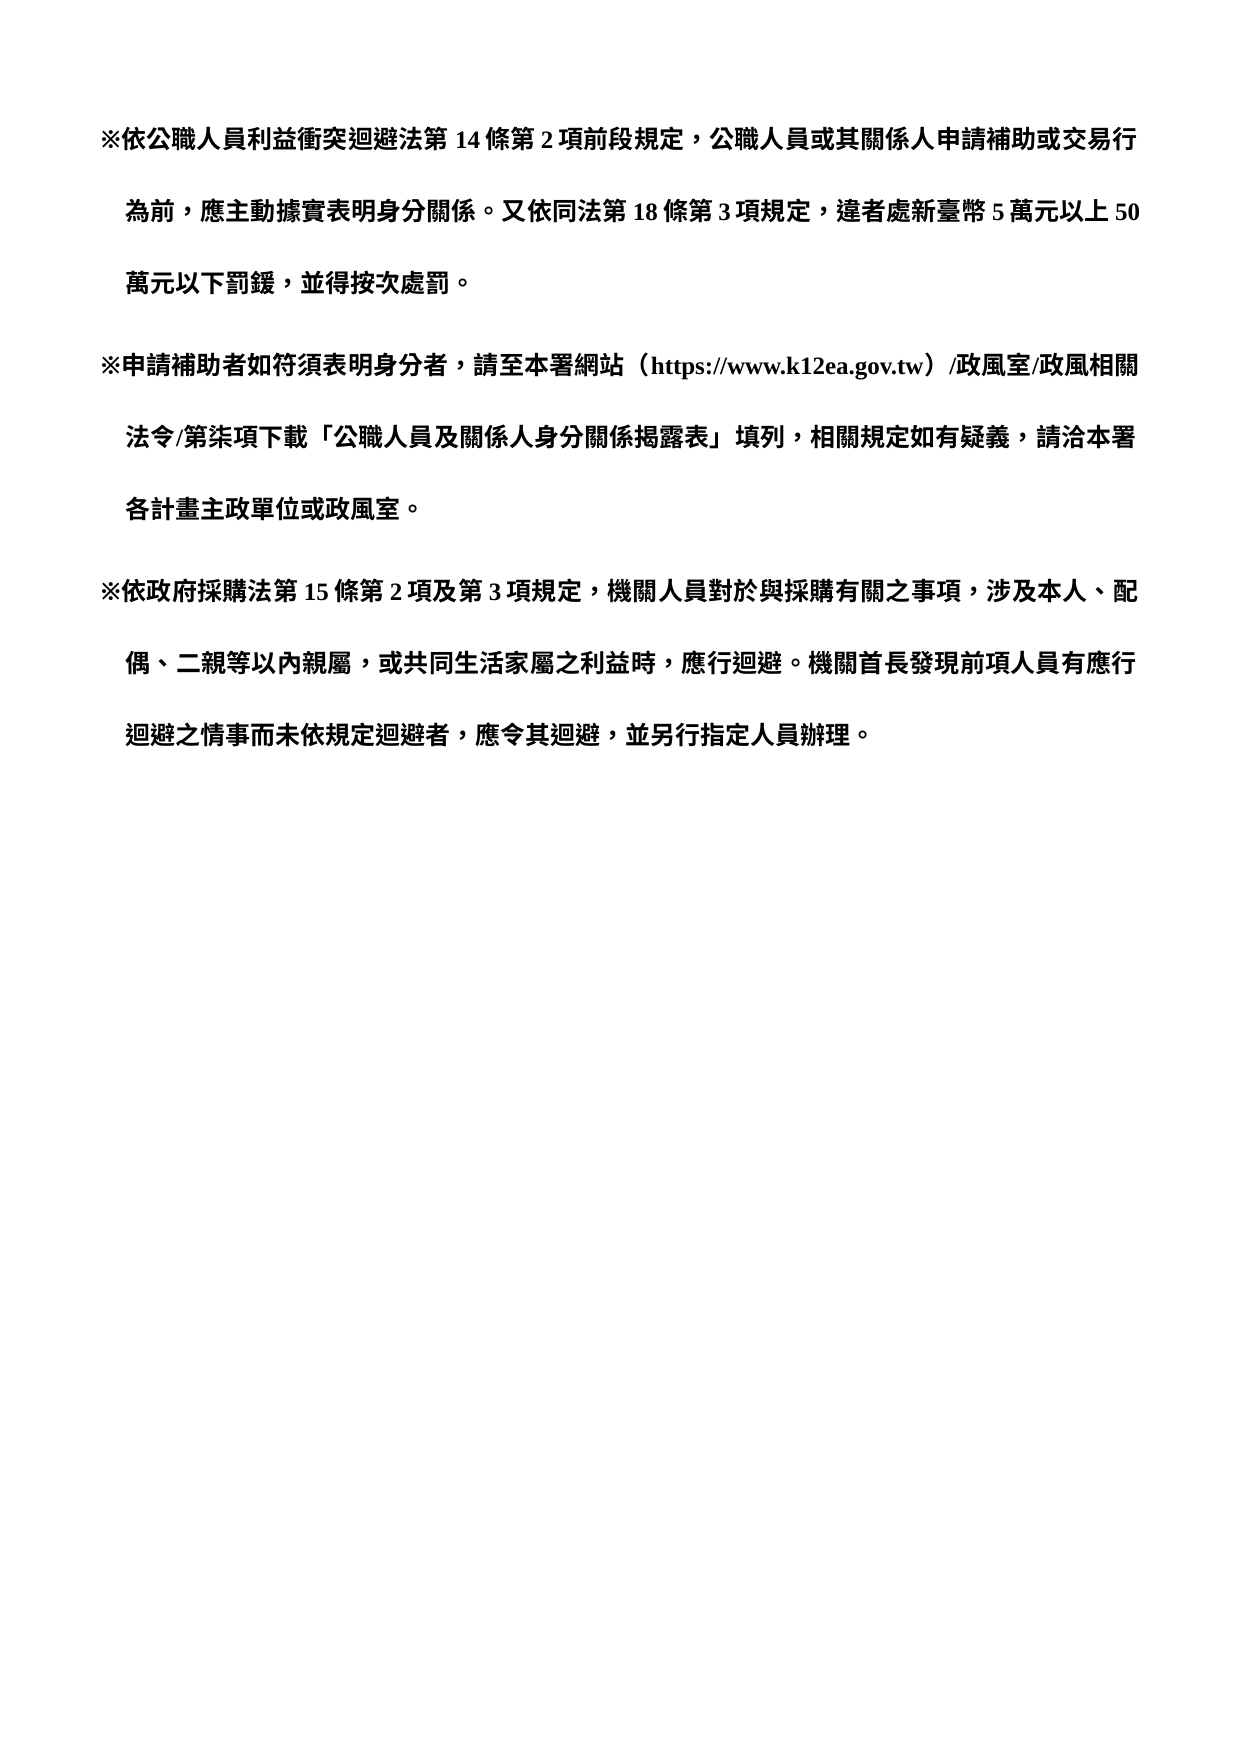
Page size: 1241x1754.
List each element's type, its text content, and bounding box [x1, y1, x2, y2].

text ※依公職人員利益衝突迴避法第14條第2項前段規定，公職人員或其關係人申請補助或交易行為前，應主動據實表明身分關係。又依同法第18條第3項規定，違者處新臺幣5萬元以上50萬元以下罰鍰，並得按次處罰。 [100, 96, 1140, 302]
text ※申請補助者如符須表明身分者，請至本署網站（https://www.k12ea.gov.tw）/政風室/政風相關法令/第柒項下載「公職人員及關係人身分關係揭露表」填列，相關規定如有疑義，請洽本署各計畫主政單位或政風室。 [100, 322, 1140, 528]
text ※依政府採購法第15條第2項及第3項規定，機關人員對於與採購有關之事項，涉及本人、配偶、二親等以內親屬，或共同生活家屬之利益時，應行迴避。機關首長發現前項人員有應行迴避之情事而未依規定迴避者，應令其迴避，並另行指定人員辦理。 [100, 548, 1140, 754]
